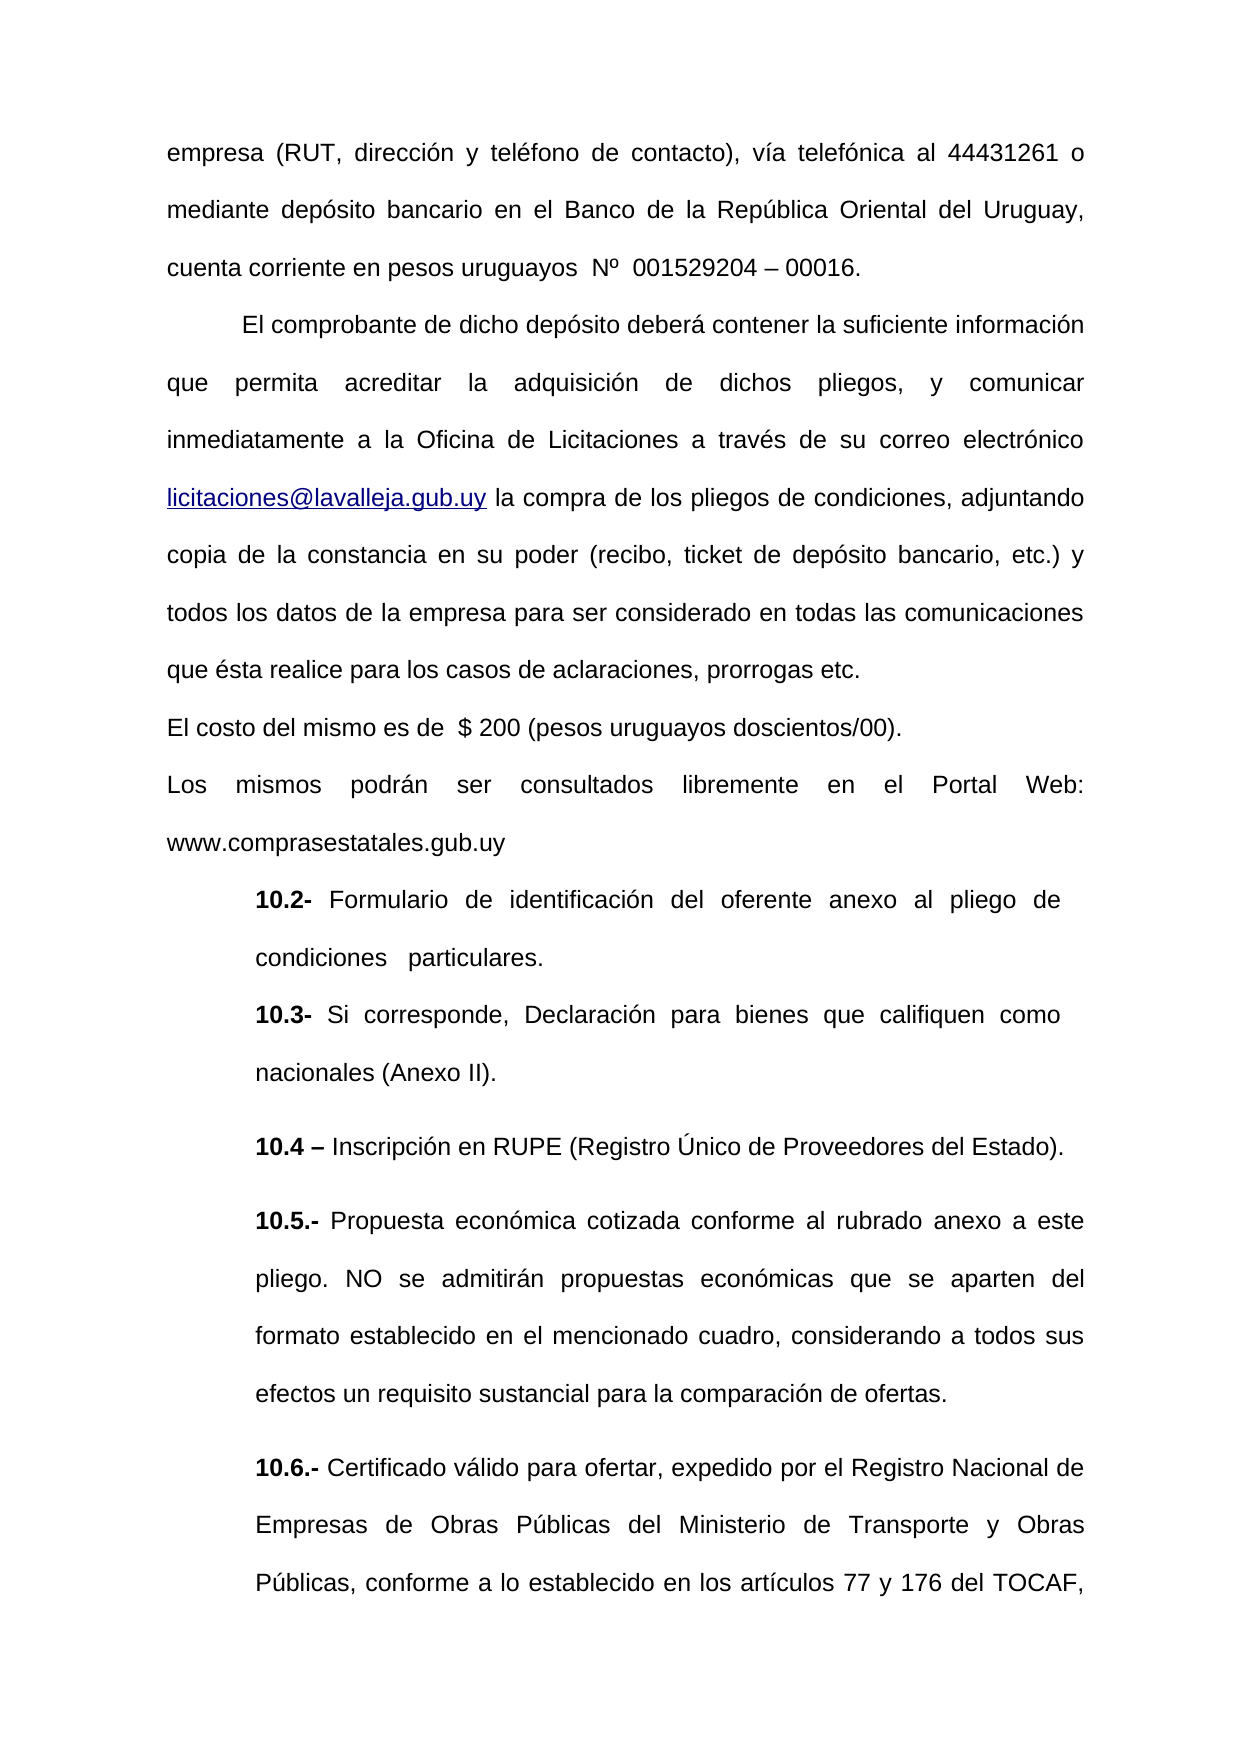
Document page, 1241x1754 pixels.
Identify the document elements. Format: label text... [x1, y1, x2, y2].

text 10.4 – Inscripción en RUPE (Registro Único de Proveedores del Estado). [255, 1132, 1086, 1161]
text El costo del mismo es de $ 200 (pesos uruguayos doscientos/00). [167, 712, 1086, 741]
text 10.6.- Certificado válido para ofertar, expedido por el Registro Nacional de Empresas de Obras Públicas del Ministerio de Transporte y Obras Públicas, conforme a lo establecido en los artículos 77 y 176 del TOCAF, [255, 1453, 1086, 1597]
text El comprobante de dicho depósito deberá contener la suficiente información que permita acreditar la adquisición de dichos pliegos, y comunicar inmediatamente a la Oficina de Licitaciones a través de su correo electrónico licitaciones@lavalleja.gub.uy la compra de los pliegos de condiciones, adjuntando copia de la constancia en su poder (recibo, ticket de depósito bancario, etc.) y todos los datos de la empresa para ser considerado en todas las comunicaciones que ésta realice para los casos de aclaraciones, prorrogas etc. [167, 310, 1086, 684]
list 10.3- Si corresponde, Declaración para bienes que califiquen como nacionales (Anexo II). [255, 1000, 1062, 1086]
list 10.2- Formulario de identificación del oferente anexo al pliego de condiciones particulares. [255, 885, 1062, 971]
text empresa (RUT, dirección y teléfono de contacto), vía telefónica al 44431261 o mediante depósito bancario en el Banco de la República Oriental del Uruguay, cuenta corriente en pesos uruguayos Nº 001529204 – 00016. [167, 137, 1086, 281]
text 10.5.- Propuesta económica cotizada conforme al rubrado anexo a este pliego. NO se admitirán propuestas económicas que se aparten del formato establecido en el mencionado cuadro, considerando a todos sus efectos un requisito sustancial para la comparación de ofertas. [255, 1206, 1086, 1407]
text Los mismos podrán ser consultados libremente en el Portal Web: www.comprasestatales.gub.uy [167, 770, 1086, 856]
